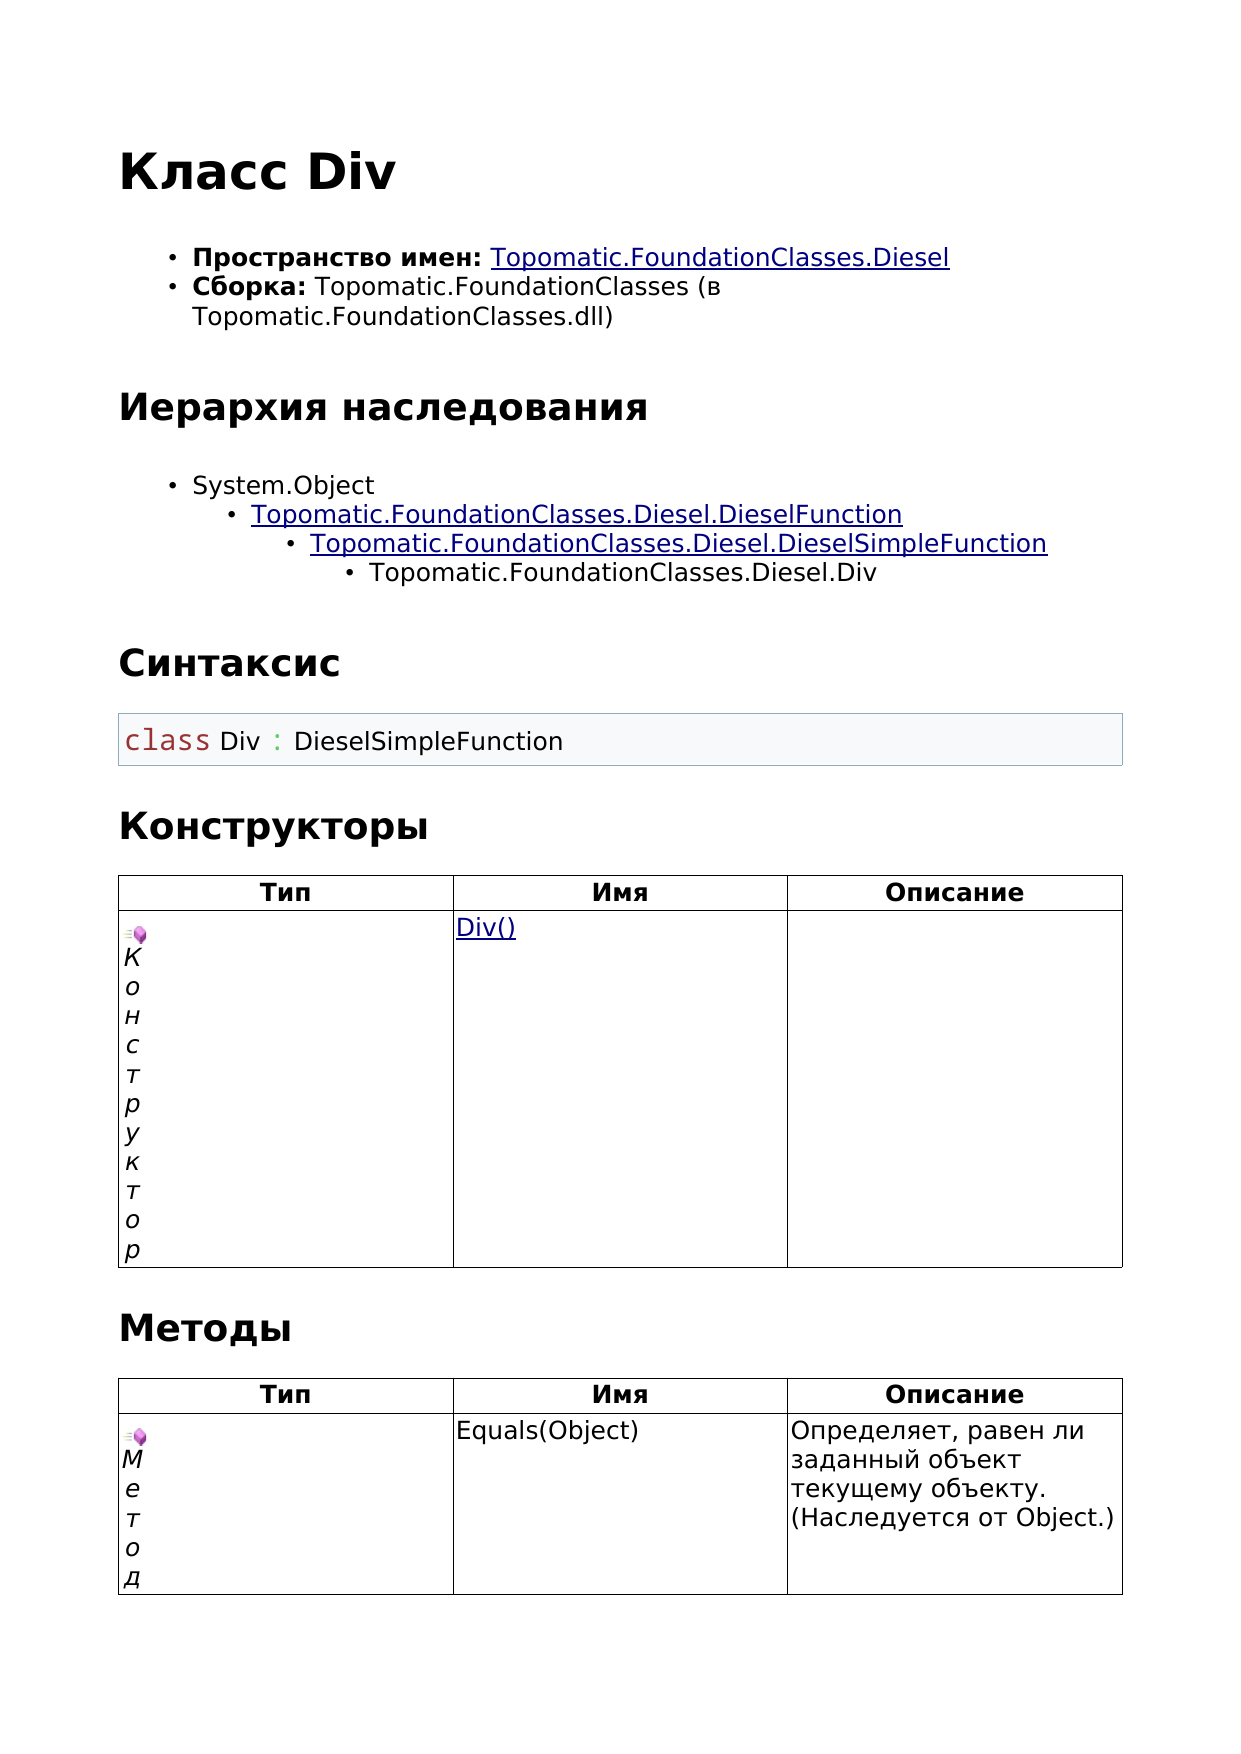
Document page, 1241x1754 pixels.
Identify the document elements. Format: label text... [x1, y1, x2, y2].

table_header Тип [119, 876, 453, 910]
subtitle Конструкторы [118, 804, 1122, 848]
table_cell Div() [454, 911, 787, 1267]
table_header Имя [454, 876, 787, 910]
subtitle Синтаксис [118, 642, 1122, 686]
picture [121, 926, 147, 944]
picture [121, 1428, 147, 1446]
list Пространство имен: Topomatic.FoundationClasses.Diesel [177, 243, 1122, 272]
table_header Описание [788, 1379, 1122, 1413]
list Topomatic.FoundationClasses.Diesel.DieselSimpleFunction [295, 529, 1122, 558]
subtitle Методы [118, 1307, 1122, 1350]
table_header Описание [788, 876, 1122, 910]
table_header Имя [454, 1379, 787, 1413]
table_cell [788, 911, 1122, 1267]
subtitle Иерархия наследования [118, 385, 1122, 429]
table_header class Div : DieselSimpleFunction [119, 714, 1122, 764]
list Topomatic.FoundationClasses.Diesel.Div [354, 558, 1122, 588]
table_cell [119, 911, 453, 1267]
table_cell [119, 1414, 453, 1594]
subtitle Класс Div [118, 143, 1122, 201]
table_cell Определяет, равен ли заданный объект текущему объекту. (Наследуется от Object.) [788, 1414, 1122, 1594]
list Topomatic.FoundationClasses.Diesel.DieselFunction [236, 500, 1122, 529]
table_cell Equals(Object) [454, 1414, 787, 1594]
list System.Object [177, 471, 1122, 500]
table_header Тип [119, 1379, 453, 1413]
list Сборка: Topomatic.FoundationClasses (в Topomatic.FoundationClasses.dll) [177, 272, 1122, 331]
